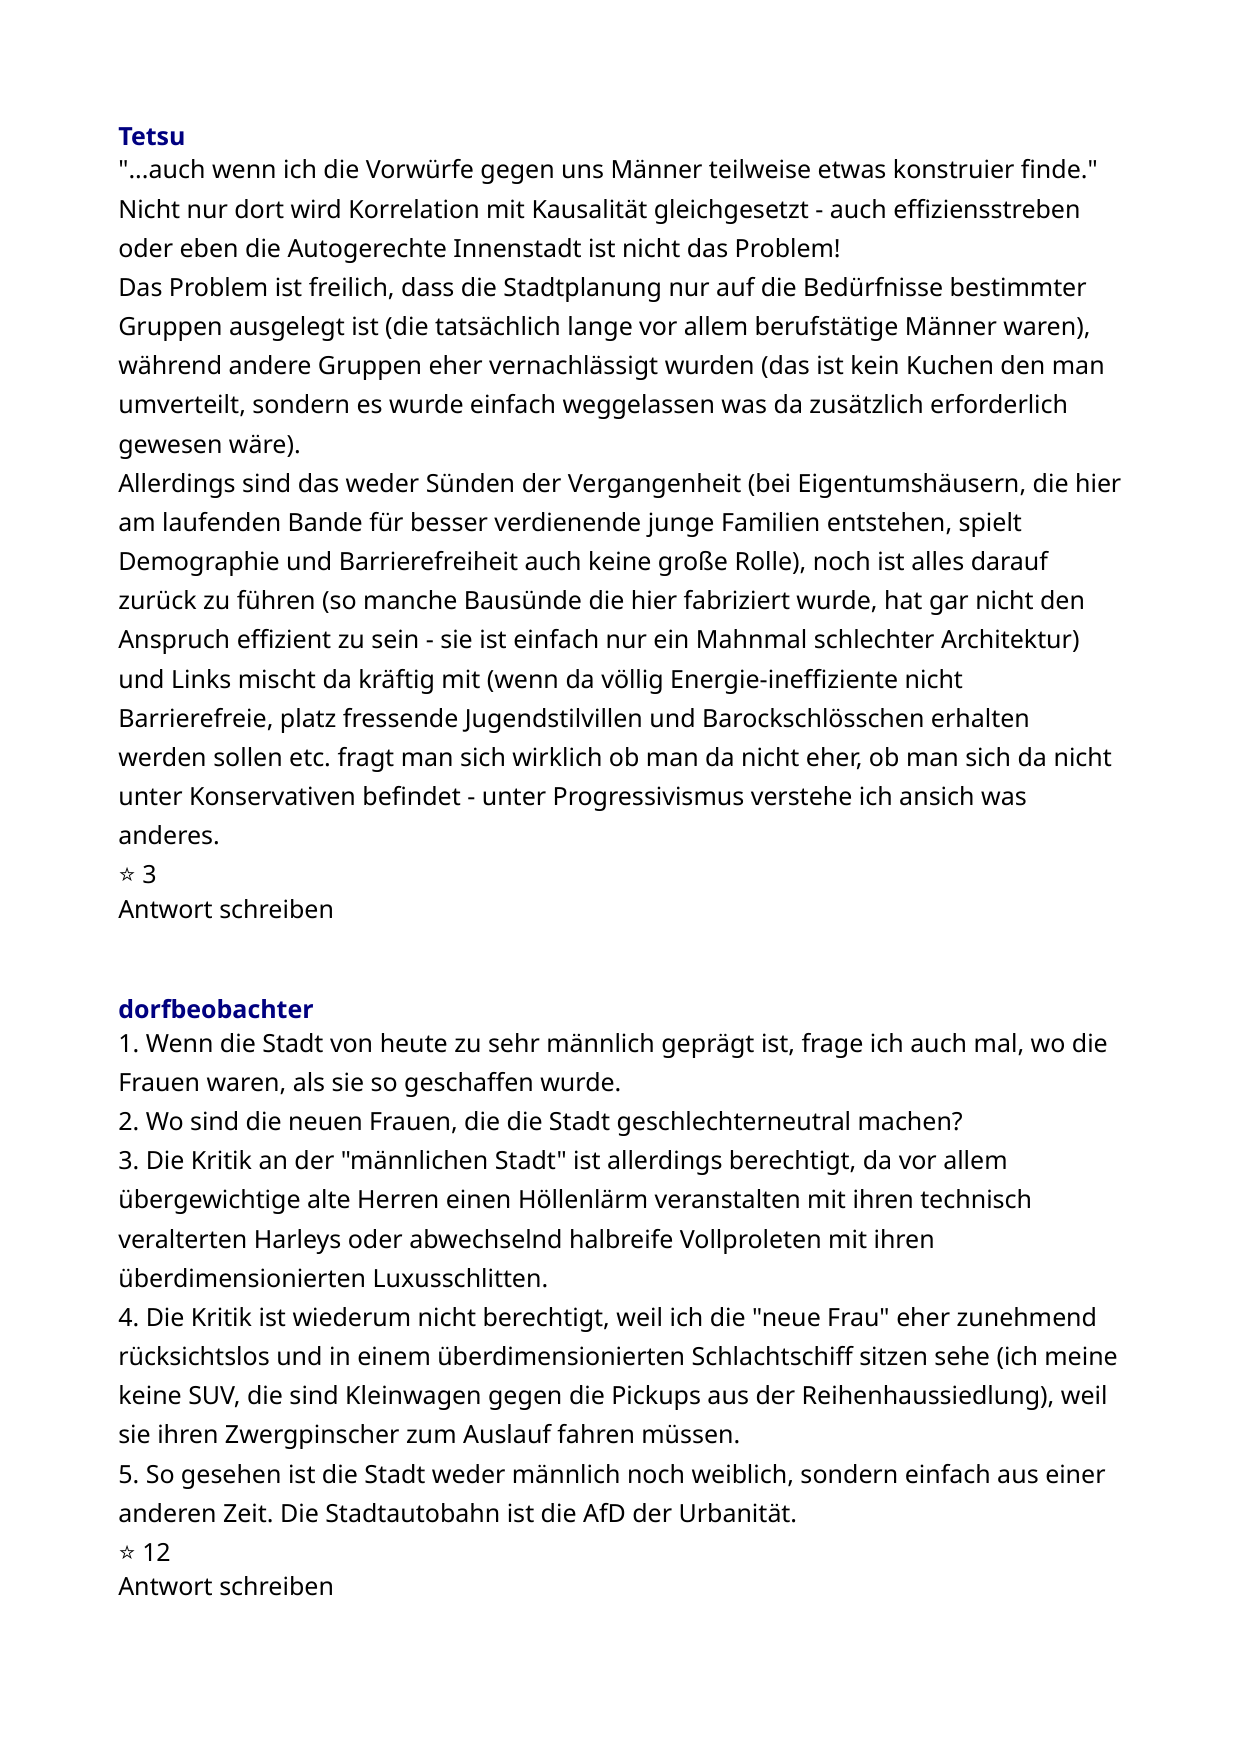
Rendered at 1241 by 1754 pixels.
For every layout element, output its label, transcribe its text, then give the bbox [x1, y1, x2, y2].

text "...auch wenn ich die Vorwürfe gegen uns Männer teilweise etwas konstruier finde." [118, 152, 1122, 186]
text Allerdings sind das weder Sünden der Vergangenheit (bei Eigentumshäusern, die hier am laufenden Bande für besser verdienende junge Familien entstehen, spielt Demographie und Barrierefreiheit auch keine große Rolle), noch ist alles darauf zurück zu führen (so manche Bausünde die hier fabriziert wurde, hat gar nicht den Anspruch effizient zu sein - sie ist einfach nur ein Mahnmal schlechter Architektur) und Links mischt da kräftig mit (wenn da völlig Energie-ineffiziente nicht Barrierefreie, platz fressende Jugendstilvillen und Barockschlösschen erhalten werden sollen etc. fragt man sich wirklich ob man da nicht eher, ob man sich da nicht unter Konservativen befindet - unter Progressivismus verstehe ich ansich was anderes. [118, 466, 1122, 852]
subtitle dorfbeobachter [118, 991, 1122, 1026]
text 1. Wenn die Stadt von heute zu sehr männlich geprägt ist, frage ich auch mal, wo die Frauen waren, als sie so geschaffen wurde. 2. Wo sind die neuen Frauen, die die Stadt geschlechterneutral machen? 3. Die Kritik an der "männlichen Stadt" ist allerdings berechtigt, da vor allem übergewichtige alte Herren einen Höllenlärm veranstalten mit ihren technisch veralterten Harleys oder abwechselnd halbreife Vollproleten mit ihren überdimensionierten Luxusschlitten. 4. Die Kritik ist wiederum nicht berechtigt, weil ich die "neue Frau" eher zunehmend rücksichtslos und in einem überdimensionierten Schlachtschiff sitzen sehe (ich meine keine SUV, die sind Kleinwagen gegen die Pickups aus der Reihenhaussiedlung), weil sie ihren Zwergpinscher zum Auslauf fahren müssen. 5. So gesehen ist die Stadt weder männlich noch weiblich, sondern einfach aus einer anderen Zeit. Die Stadtautobahn ist die AfD der Urbanität. [118, 1026, 1122, 1529]
text ⭐️ 3 [118, 857, 1122, 891]
subtitle Tetsu [118, 118, 1122, 152]
text Nicht nur dort wird Korrelation mit Kausalität gleichgesetzt - auch effiziensstreben oder eben die Autogerechte Innenstadt ist nicht das Problem! [118, 191, 1122, 264]
text Antwort schreiben [118, 891, 1122, 925]
text ⭐️ 12 [118, 1535, 1122, 1569]
text Antwort schreiben [118, 1569, 1122, 1603]
text Das Problem ist freilich, dass die Stadtplanung nur auf die Bedürfnisse bestimmter Gruppen ausgelegt ist (die tatsächlich lange vor allem berufstätige Männer waren), während andere Gruppen eher vernachlässigt wurden (das ist kein Kuchen den man umverteilt, sondern es wurde einfach weggelassen was da zusätzlich erforderlich gewesen wäre). [118, 270, 1122, 460]
